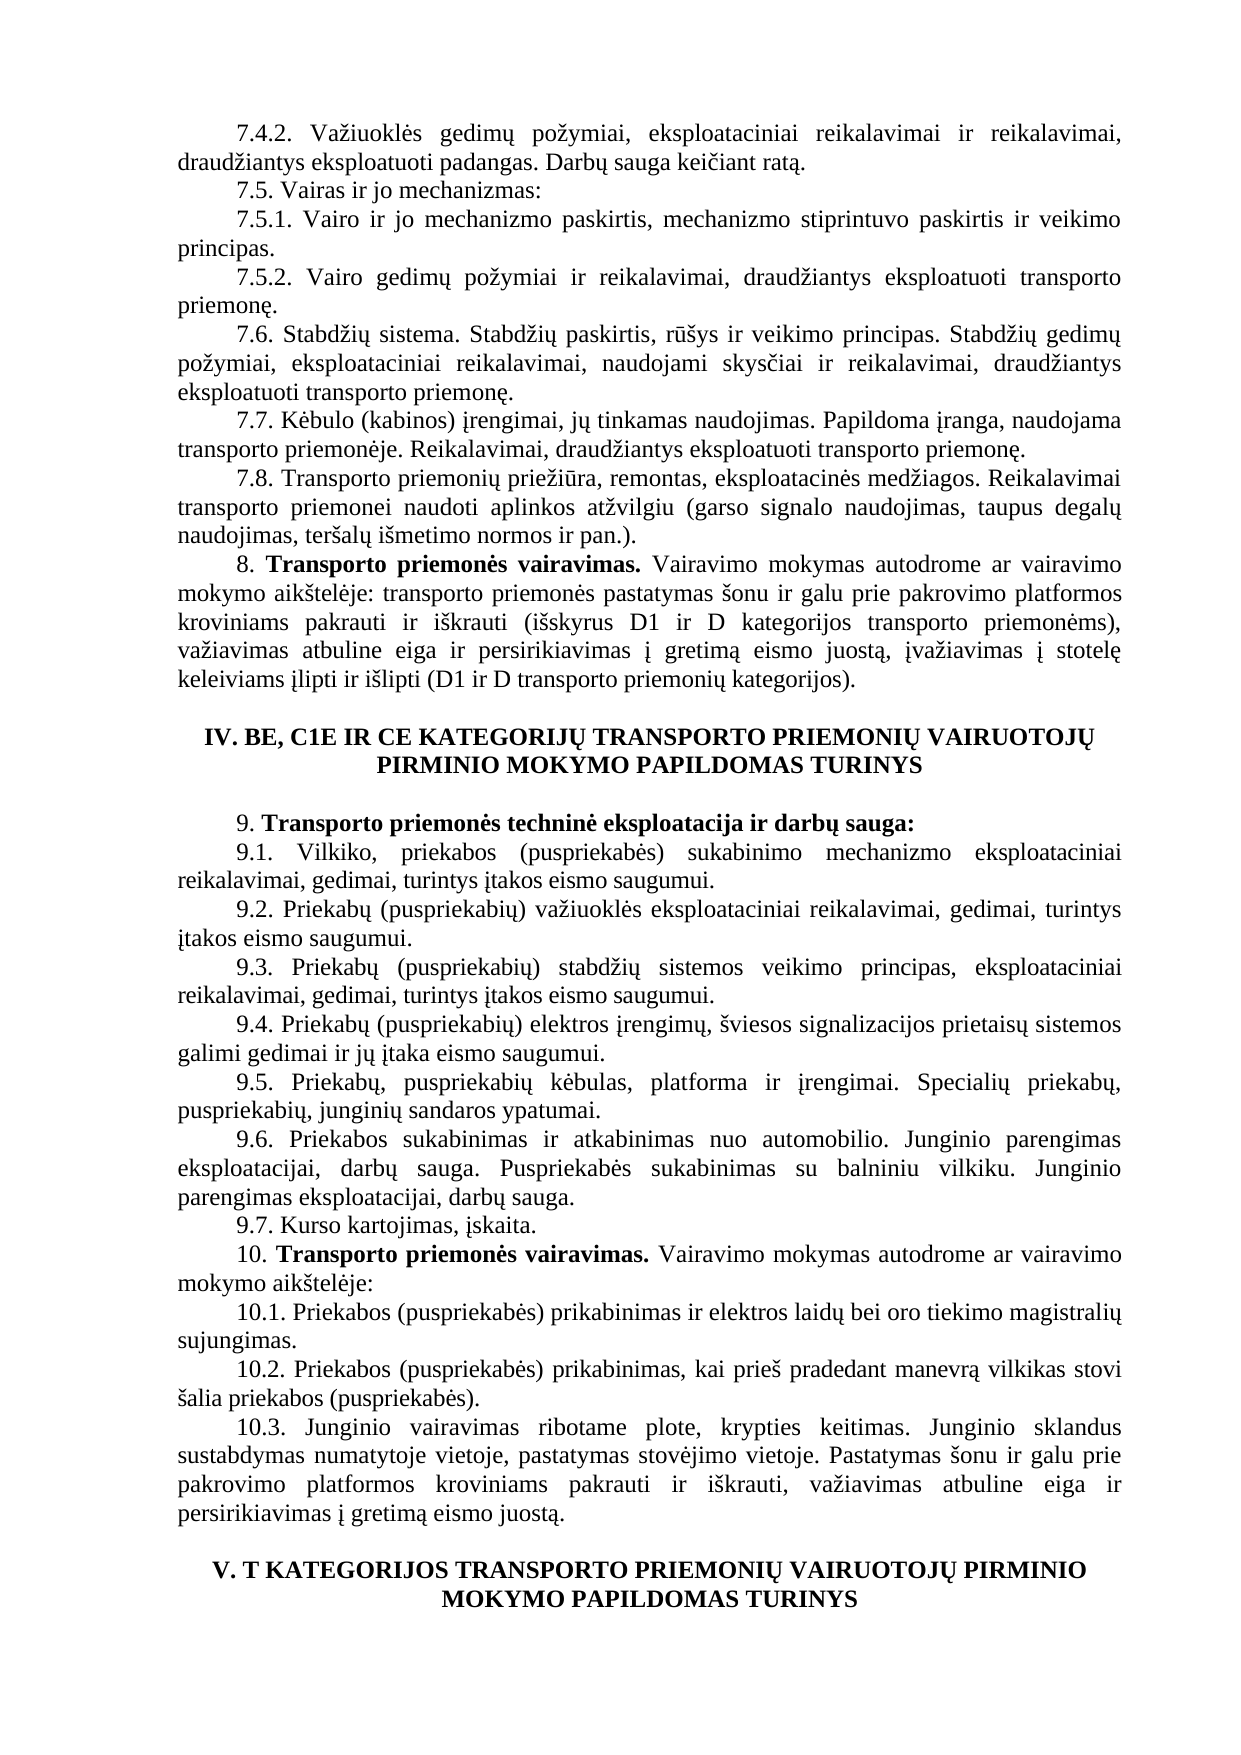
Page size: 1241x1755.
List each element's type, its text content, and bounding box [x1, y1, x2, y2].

text IV. BE, C1E IR CE KATEGORIJŲ TRANSPORTO PRIEMONIŲ VAIRUOTOJŲ PIRMINIO MOKYMO PAPILDOMAS TURINYS [177, 722, 1122, 779]
text 7.5.1. Vairo ir jo mechanizmo paskirtis, mechanizmo stiprintuvo paskirtis ir veikimo principas. [177, 204, 1122, 262]
text 7.6. Stabdžių sistema. Stabdžių paskirtis, rūšys ir veikimo principas. Stabdžių gedimų požymiai, eksploataciniai reikalavimai, naudojami skysčiai ir reikalavimai, draudžiantys eksploatuoti transporto priemonę. [177, 319, 1122, 406]
text 7.4.2. Važiuoklės gedimų požymiai, eksploataciniai reikalavimai ir reikalavimai, draudžiantys eksploatuoti padangas. Darbų sauga keičiant ratą. [177, 118, 1122, 176]
text 9.7. Kurso kartojimas, įskaita. [177, 1211, 1122, 1239]
text 9.2. Priekabų (puspriekabių) važiuoklės eksploataciniai reikalavimai, gedimai, turintys įtakos eismo saugumui. [177, 894, 1122, 952]
text 9.3. Priekabų (puspriekabių) stabdžių sistemos veikimo principas, eksploataciniai reikalavimai, gedimai, turintys įtakos eismo saugumui. [177, 952, 1122, 1009]
text 7.5.2. Vairo gedimų požymiai ir reikalavimai, draudžiantys eksploatuoti transporto priemonę. [177, 262, 1122, 319]
text 7.5. Vairas ir jo mechanizmas: [177, 176, 1122, 204]
text 10.3. Junginio vairavimas ribotame plote, krypties keitimas. Junginio sklandus sustabdymas numatytoje vietoje, pastatymas stovėjimo vietoje. Pastatymas šonu ir galu prie pakrovimo platformos kroviniams pakrauti ir iškrauti, važiavimas atbuline eiga ir persirikiavimas į gretimą eismo juostą. [177, 1412, 1122, 1527]
text 9.1. Vilkiko, priekabos (puspriekabės) sukabinimo mechanizmo eksploataciniai reikalavimai, gedimai, turintys įtakos eismo saugumui. [177, 837, 1122, 894]
text 10.2. Priekabos (puspriekabės) prikabinimas, kai prieš pradedant manevrą vilkikas stovi šalia priekabos (puspriekabės). [177, 1354, 1122, 1412]
text 9.5. Priekabų, puspriekabių kėbulas, platforma ir įrengimai. Specialių priekabų, puspriekabių, junginių sandaros ypatumai. [177, 1067, 1122, 1124]
text 9. Transporto priemonės techninė eksploatacija ir darbų sauga: [177, 808, 1122, 837]
text 10.1. Priekabos (puspriekabės) prikabinimas ir elektros laidų bei oro tiekimo magistralių sujungimas. [177, 1297, 1122, 1354]
text V. T KATEGORIJOS TRANSPORTO PRIEMONIŲ VAIRUOTOJŲ PIRMINIO MOKYMO PAPILDOMAS TURINYS [177, 1556, 1122, 1613]
text 7.8. Transporto priemonių priežiūra, remontas, eksploatacinės medžiagos. Reikalavimai transporto priemonei naudoti aplinkos atžvilgiu (garso signalo naudojimas, taupus degalų naudojimas, teršalų išmetimo normos ir pan.). [177, 463, 1122, 549]
text 9.6. Priekabos sukabinimas ir atkabinimas nuo automobilio. Junginio parengimas eksploatacijai, darbų sauga. Puspriekabės sukabinimas su balniniu vilkiku. Junginio parengimas eksploatacijai, darbų sauga. [177, 1124, 1122, 1211]
text 7.7. Kėbulo (kabinos) įrengimai, jų tinkamas naudojimas. Papildoma įranga, naudojama transporto priemonėje. Reikalavimai, draudžiantys eksploatuoti transporto priemonę. [177, 406, 1122, 463]
text 9.4. Priekabų (puspriekabių) elektros įrengimų, šviesos signalizacijos prietaisų sistemos galimi gedimai ir jų įtaka eismo saugumui. [177, 1009, 1122, 1067]
text 10. Transporto priemonės vairavimas. Vairavimo mokymas autodrome ar vairavimo mokymo aikštelėje: [177, 1239, 1122, 1297]
text 8. Transporto priemonės vairavimas. Vairavimo mokymas autodrome ar vairavimo mokymo aikštelėje: transporto priemonės pastatymas šonu ir galu prie pakrovimo platformos kroviniams pakrauti ir iškrauti (išskyrus D1 ir D kategorijos transporto priemonėms), važiavimas atbuline eiga ir persirikiavimas į gretimą eismo juostą, įvažiavimas į stotelę keleiviams įlipti ir išlipti (D1 ir D transporto priemonių kategorijos). [177, 549, 1122, 693]
